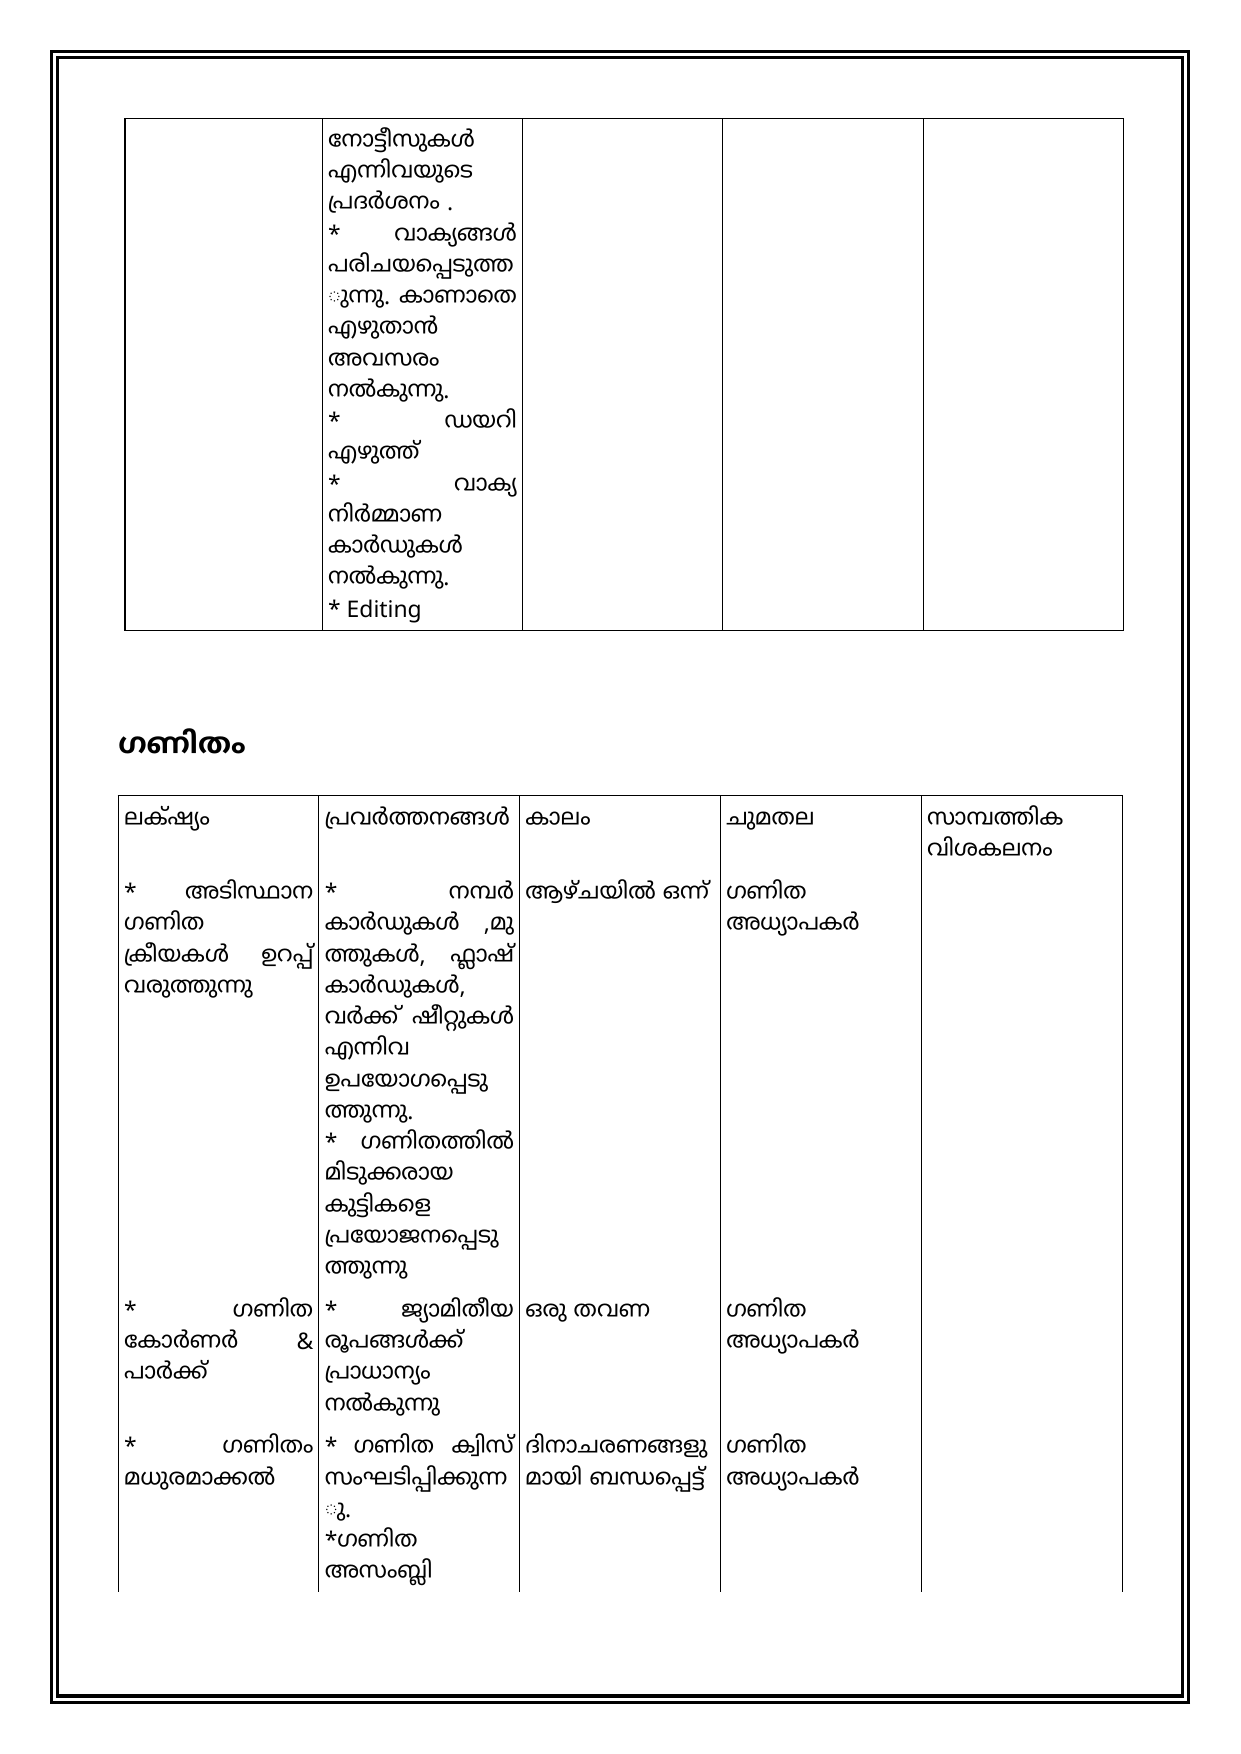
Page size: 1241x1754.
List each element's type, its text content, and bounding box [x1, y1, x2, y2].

table_cell * നമ്പർ കാർഡുകൾ ,മുത്തുകൾ, ഫ്ലാഷ് കാർഡുകൾ, വർക്ക് ഷീറ്റുകൾ എന്നിവ ഉപയോഗപ്പെടുത്തുന്നു. * ഗണിതത്തിൽ മിടുക്കരായ കുട്ടികളെ പ്രയോജനപ്പെടുത്തുന്നു [319, 870, 519, 1288]
table_cell [922, 1288, 1122, 1424]
table_cell * ഗണിത കോർണർ & പാർക്ക് [119, 1288, 318, 1424]
table_cell നോട്ടീസുകൾ എന്നിവയുടെ പ്രദർശനം . * വാക്യങ്ങൾ പരിചയപ്പെടുത്തുന്നു. കാണാതെ എഴുതാൻ അവസരം നൽകുന്നു. * ഡയറി എഴുത്ത് * വാക്യ നിർമ്മാണ കാർഡുകൾ നൽകുന്നു. * Editing [323, 119, 522, 629]
table_cell ആഴ്ചയിൽ ഒന്ന് [520, 870, 720, 1288]
table_cell ഒരു തവണ [520, 1288, 720, 1424]
table_cell * ഗണിത ക്വിസ് സംഘടിപ്പിക്കുന്നു. *ഗണിത അസംബ്ലി [319, 1425, 519, 1592]
table_cell [523, 119, 722, 629]
table_cell * ഗണിതം മധുരമാക്കൽ [119, 1425, 318, 1592]
table_cell [922, 870, 1122, 1288]
table_header സാമ്പത്തിക വിശകലനം [922, 796, 1122, 870]
table_cell ദിനാചരണങ്ങളുമായി ബന്ധപ്പെട്ട് [520, 1425, 720, 1592]
table_header പ്രവർത്തനങ്ങൾ [319, 796, 519, 870]
table_cell [922, 1425, 1122, 1592]
table_header ലക്‌ഷ്യം [119, 796, 318, 870]
table_cell [126, 119, 322, 629]
table_cell ഗണിത അധ്യാപകർ [721, 1288, 921, 1424]
table_cell [723, 119, 923, 629]
table_cell ഗണിത അധ്യാപകർ [721, 870, 921, 1288]
table_cell * ജ്യാമിതീയ രൂപങ്ങൾക്ക് പ്രാധാന്യം നൽകുന്നു [319, 1288, 519, 1424]
table_cell * അടിസ്ഥാന ഗണിത ക്രീയകൾ ഉറപ്പ് വരുത്തുന്നു [119, 870, 318, 1288]
table_cell ഗണിത അധ്യാപകർ [721, 1425, 921, 1592]
text ഗണിതം [118, 724, 1122, 764]
table_cell [924, 119, 1123, 629]
table_header ചുമതല [721, 796, 921, 870]
table_header കാലം [520, 796, 720, 870]
